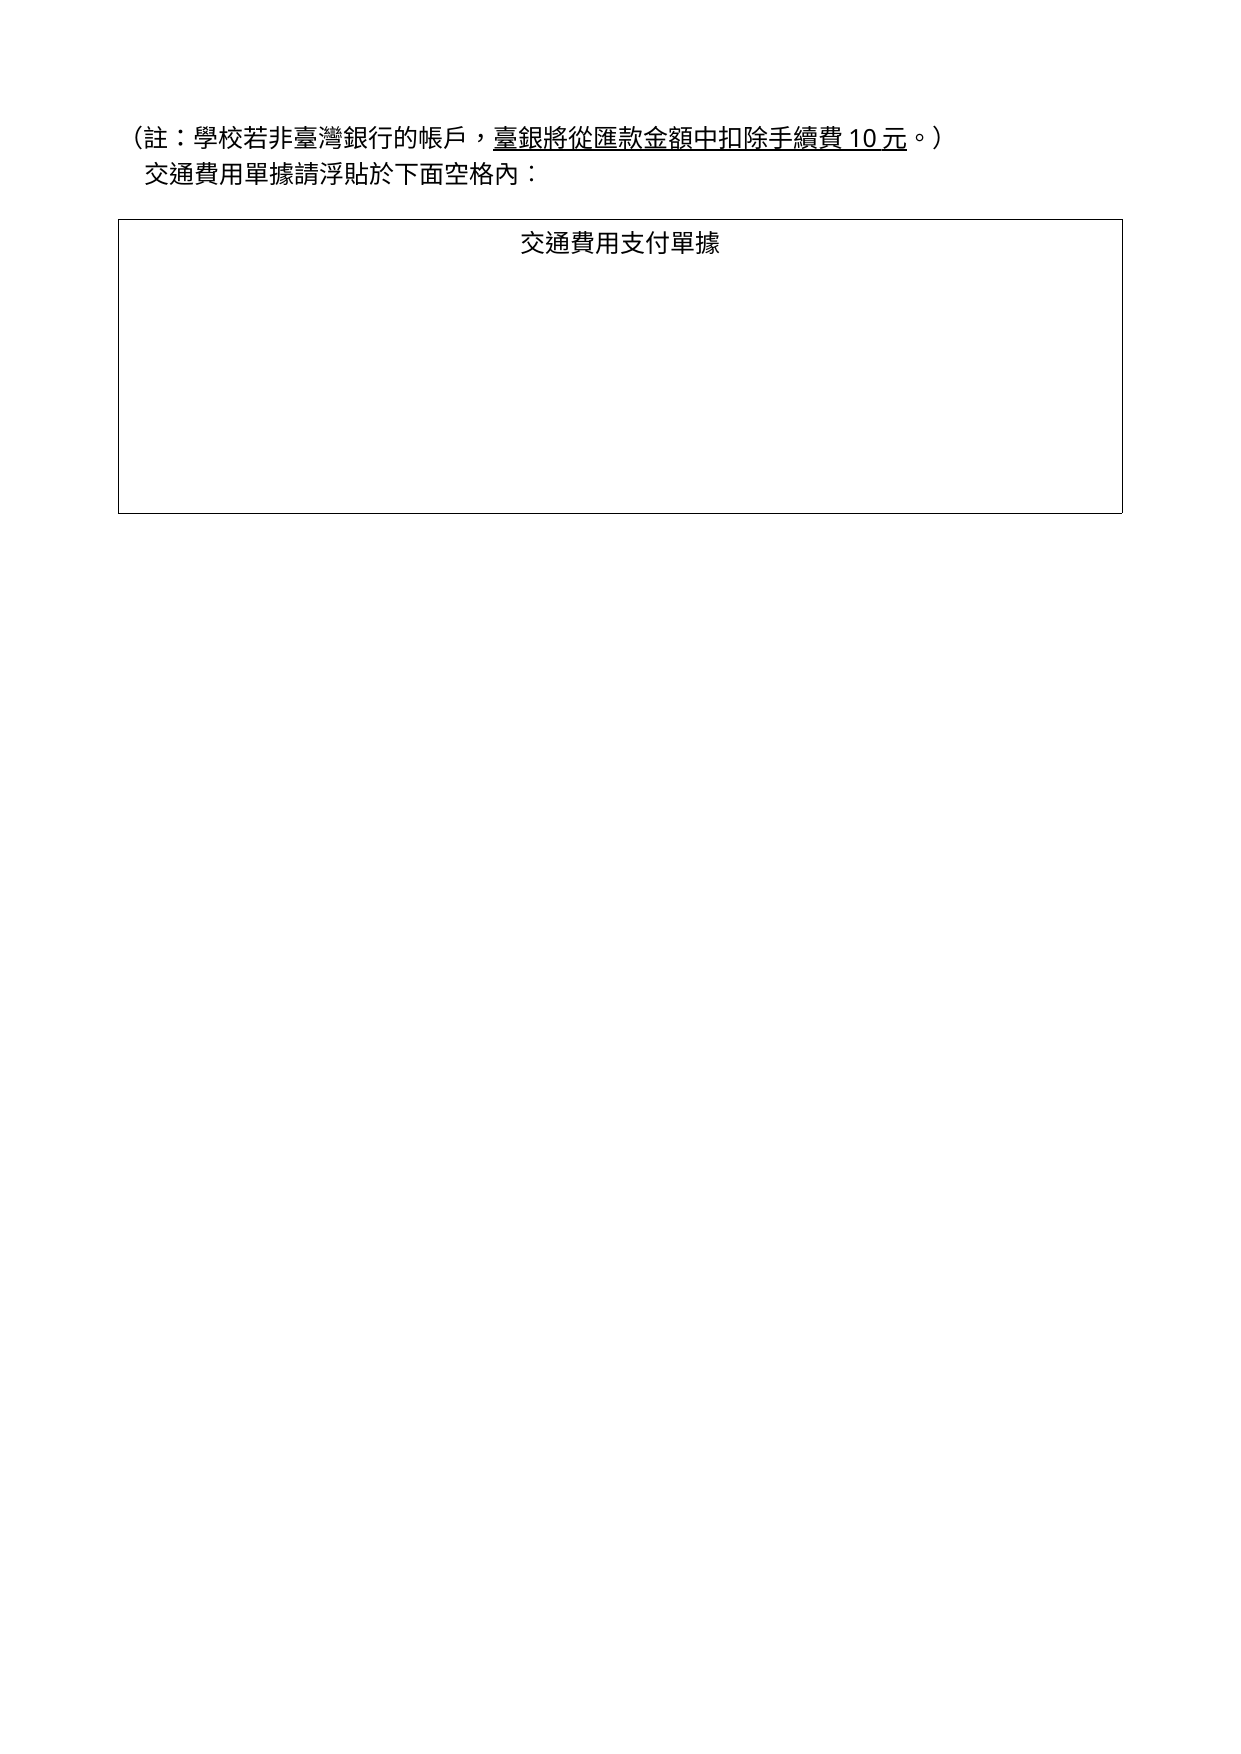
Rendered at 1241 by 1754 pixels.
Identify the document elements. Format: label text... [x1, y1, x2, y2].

table_header 交通費用支付單據 [119, 220, 1122, 513]
text 交通費用單據請浮貼於下面空格內︰ [118, 154, 1122, 191]
text （註：學校若非臺灣銀行的帳戶，臺銀將從匯款金額中扣除手續費10元。） [118, 118, 1122, 154]
